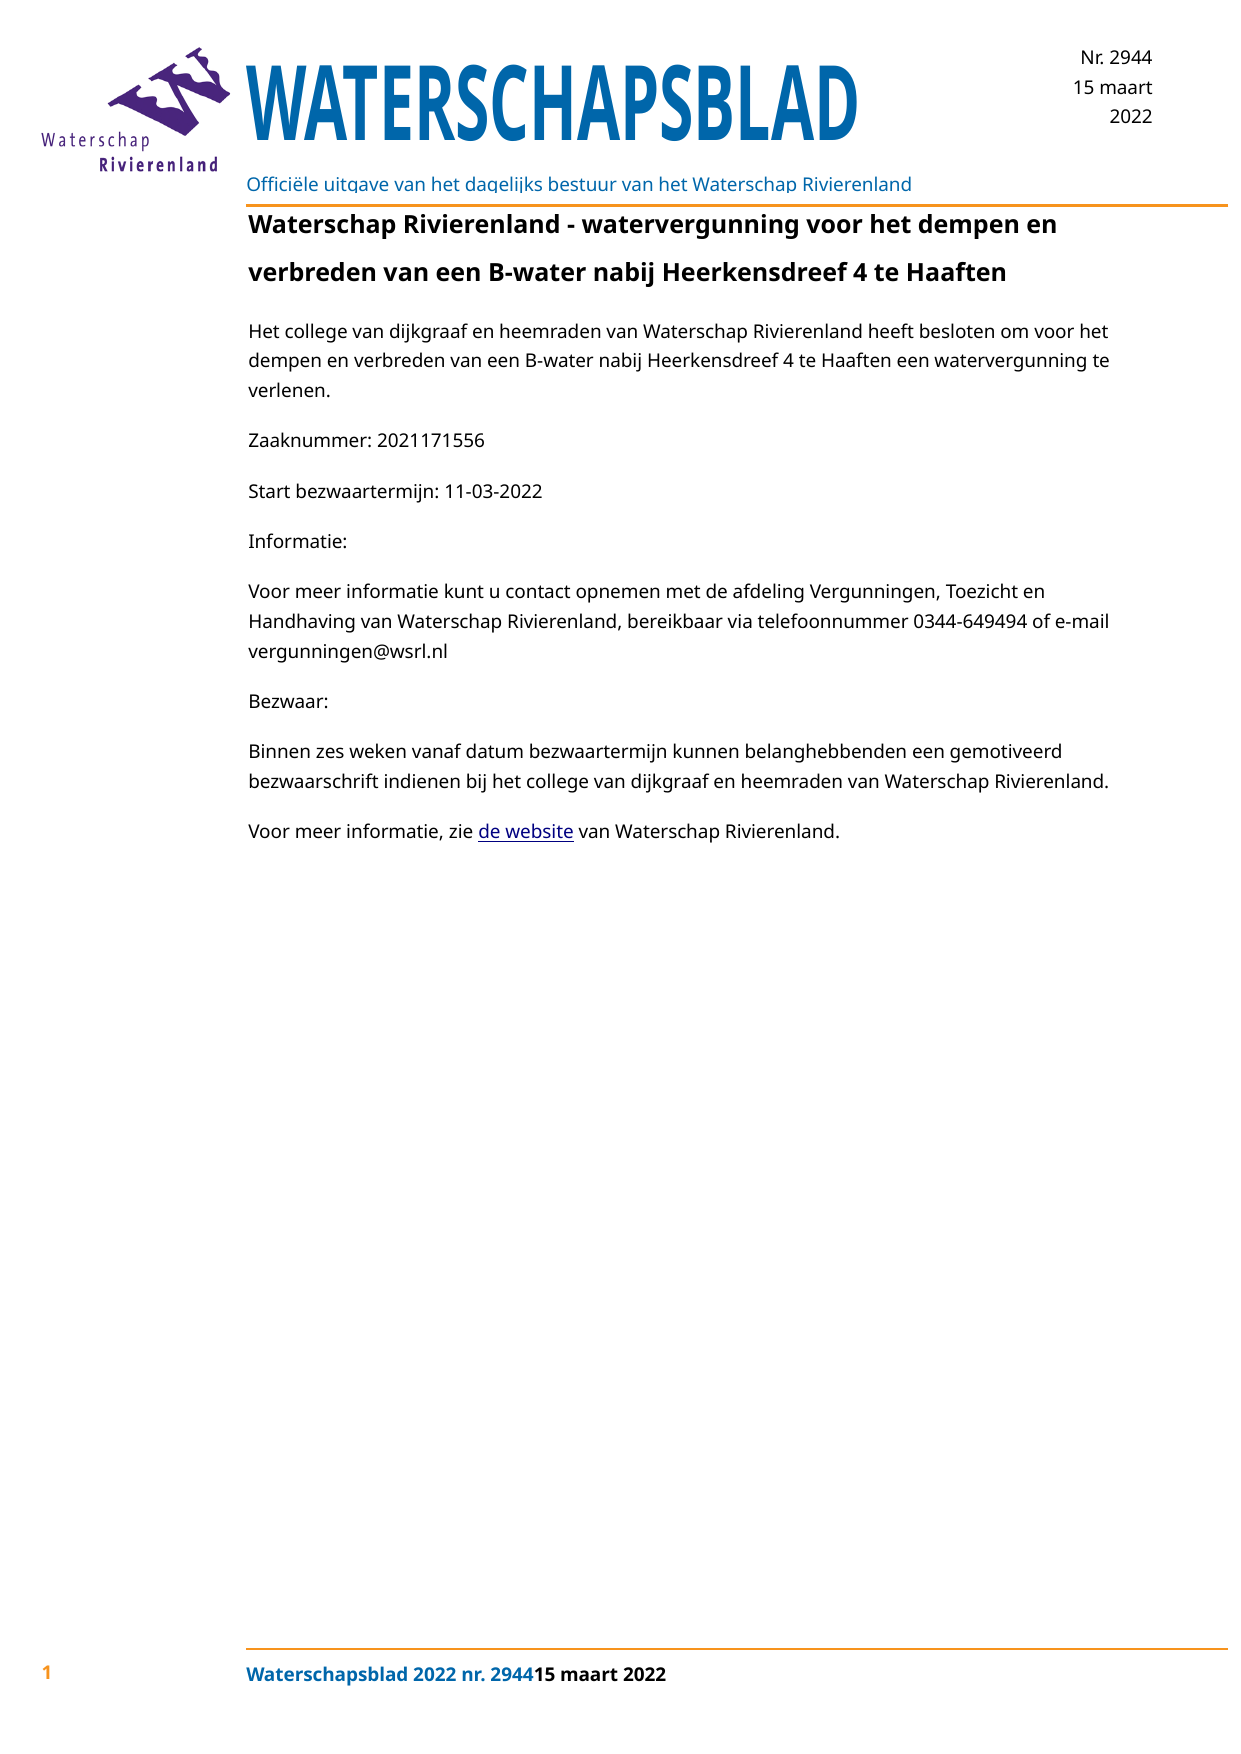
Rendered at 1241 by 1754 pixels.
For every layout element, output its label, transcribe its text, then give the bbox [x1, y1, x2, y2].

text Start bezwaartermijn: 11-03-2022 [248, 478, 1152, 504]
text Voor meer informatie kunt u contact opnemen met de afdeling Vergunningen, Toezicht en Handhaving van Waterschap Rivierenland, bereikbaar via telefoonnummer 0344-649494 of e-mail vergunningen@wsrl.nl [248, 579, 1152, 664]
text Het college van dijkgraaf en heemraden van Waterschap Rivierenland heeft besloten om voor het dempen en verbreden van een B-water nabij Heerkensdreef 4 te Haaften een watervergunning te verlenen. [248, 318, 1152, 403]
text Waterschap Rivierenland - watervergunning voor het dempen en verbreden van een B-water nabij Heerkensdreef 4 te Haaften [248, 207, 1152, 288]
text Informatie: [248, 528, 1152, 554]
text Voor meer informatie, zie de website van Waterschap Rivierenland. [248, 819, 1152, 844]
text Bezwaar: [248, 688, 1152, 714]
text Zaaknummer: 2021171556 [248, 427, 1152, 453]
picture [41, 47, 231, 172]
text Binnen zes weken vanaf datum bezwaartermijn kunnen belanghebbenden een gemotiveerd bezwaarschrift indienen bij het college van dijkgraaf en heemraden van Waterschap Rivierenland. [248, 739, 1152, 794]
